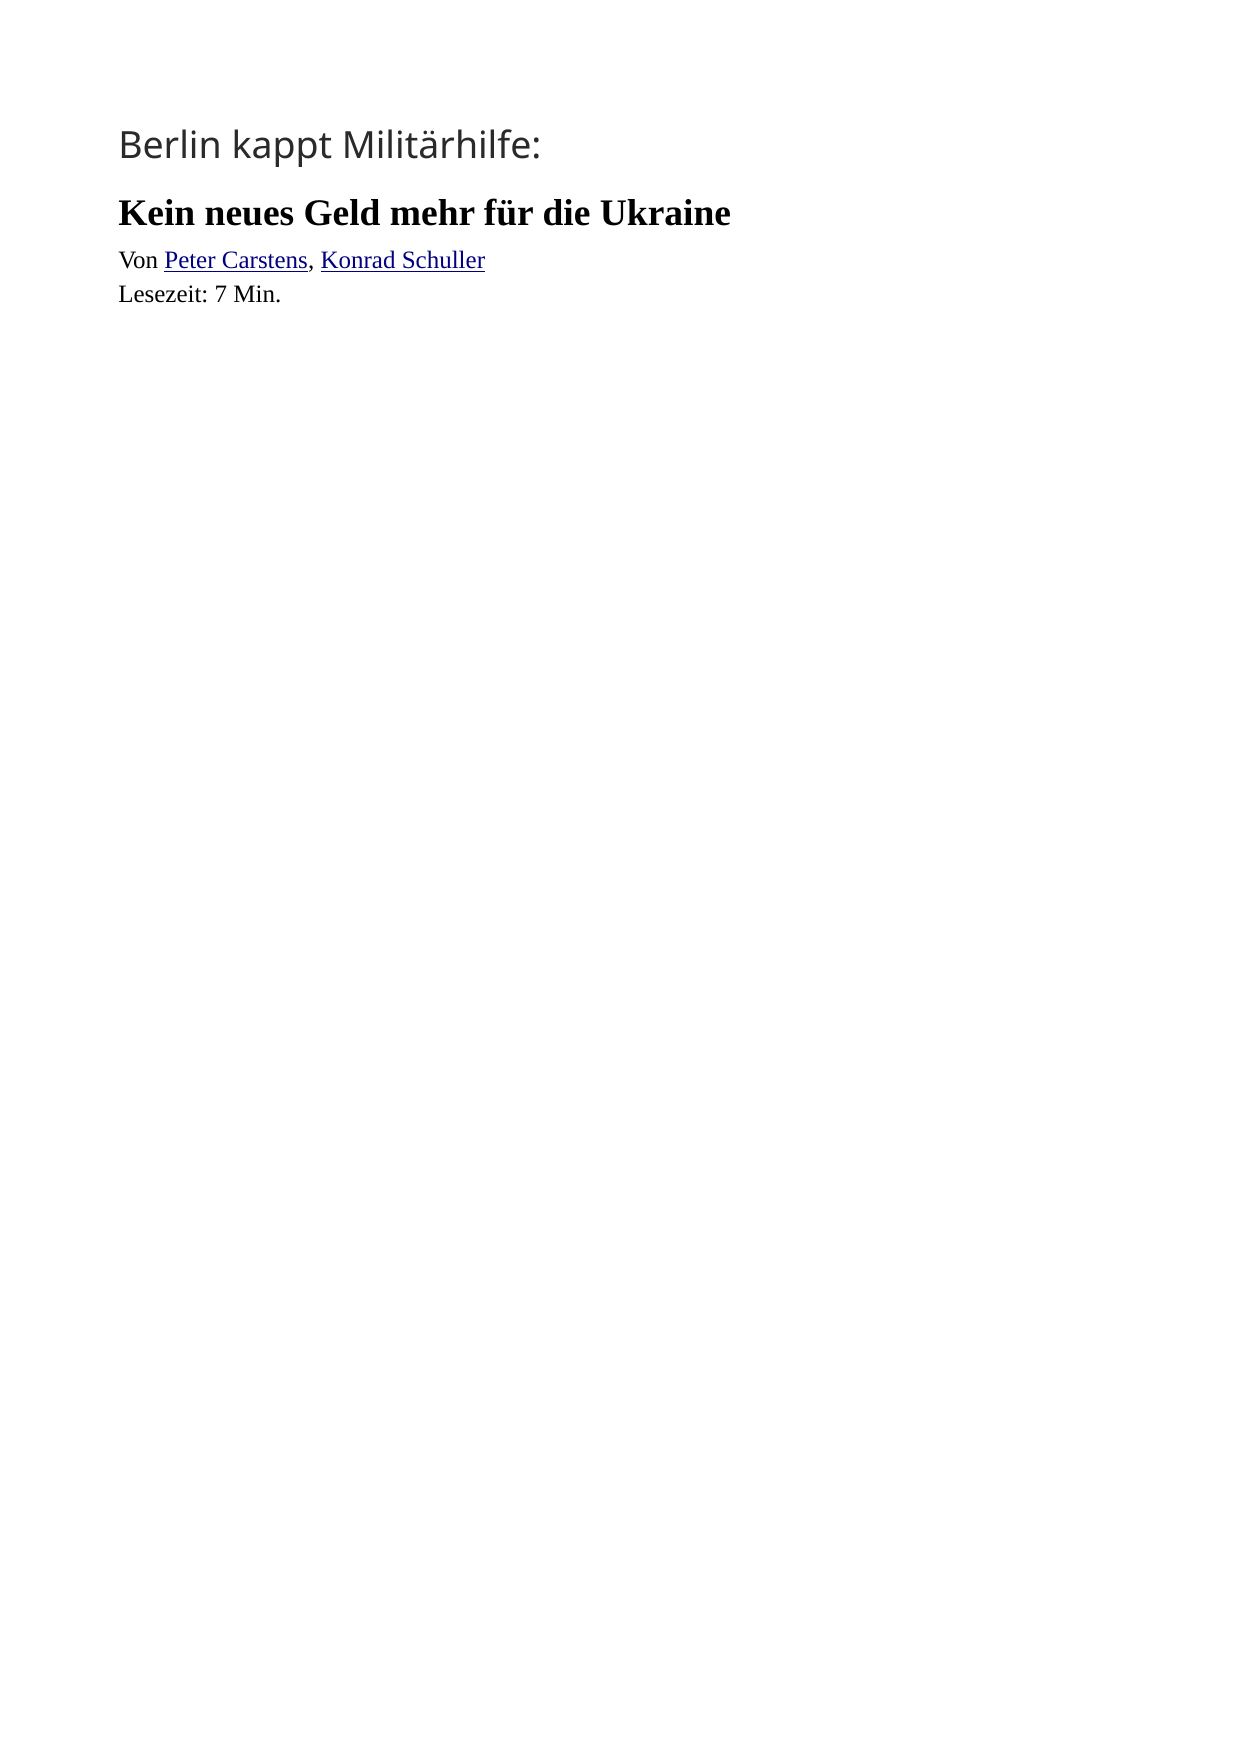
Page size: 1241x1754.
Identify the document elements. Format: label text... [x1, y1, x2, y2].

text Von Peter Carstens, Konrad Schuller [118, 246, 1122, 274]
subtitle Berlin kappt Militärhilfe: [118, 118, 1122, 169]
text Lesezeit: 7 Min. [118, 279, 1122, 307]
subtitle Kein neues Geld mehr für die Ukraine [118, 190, 1122, 233]
